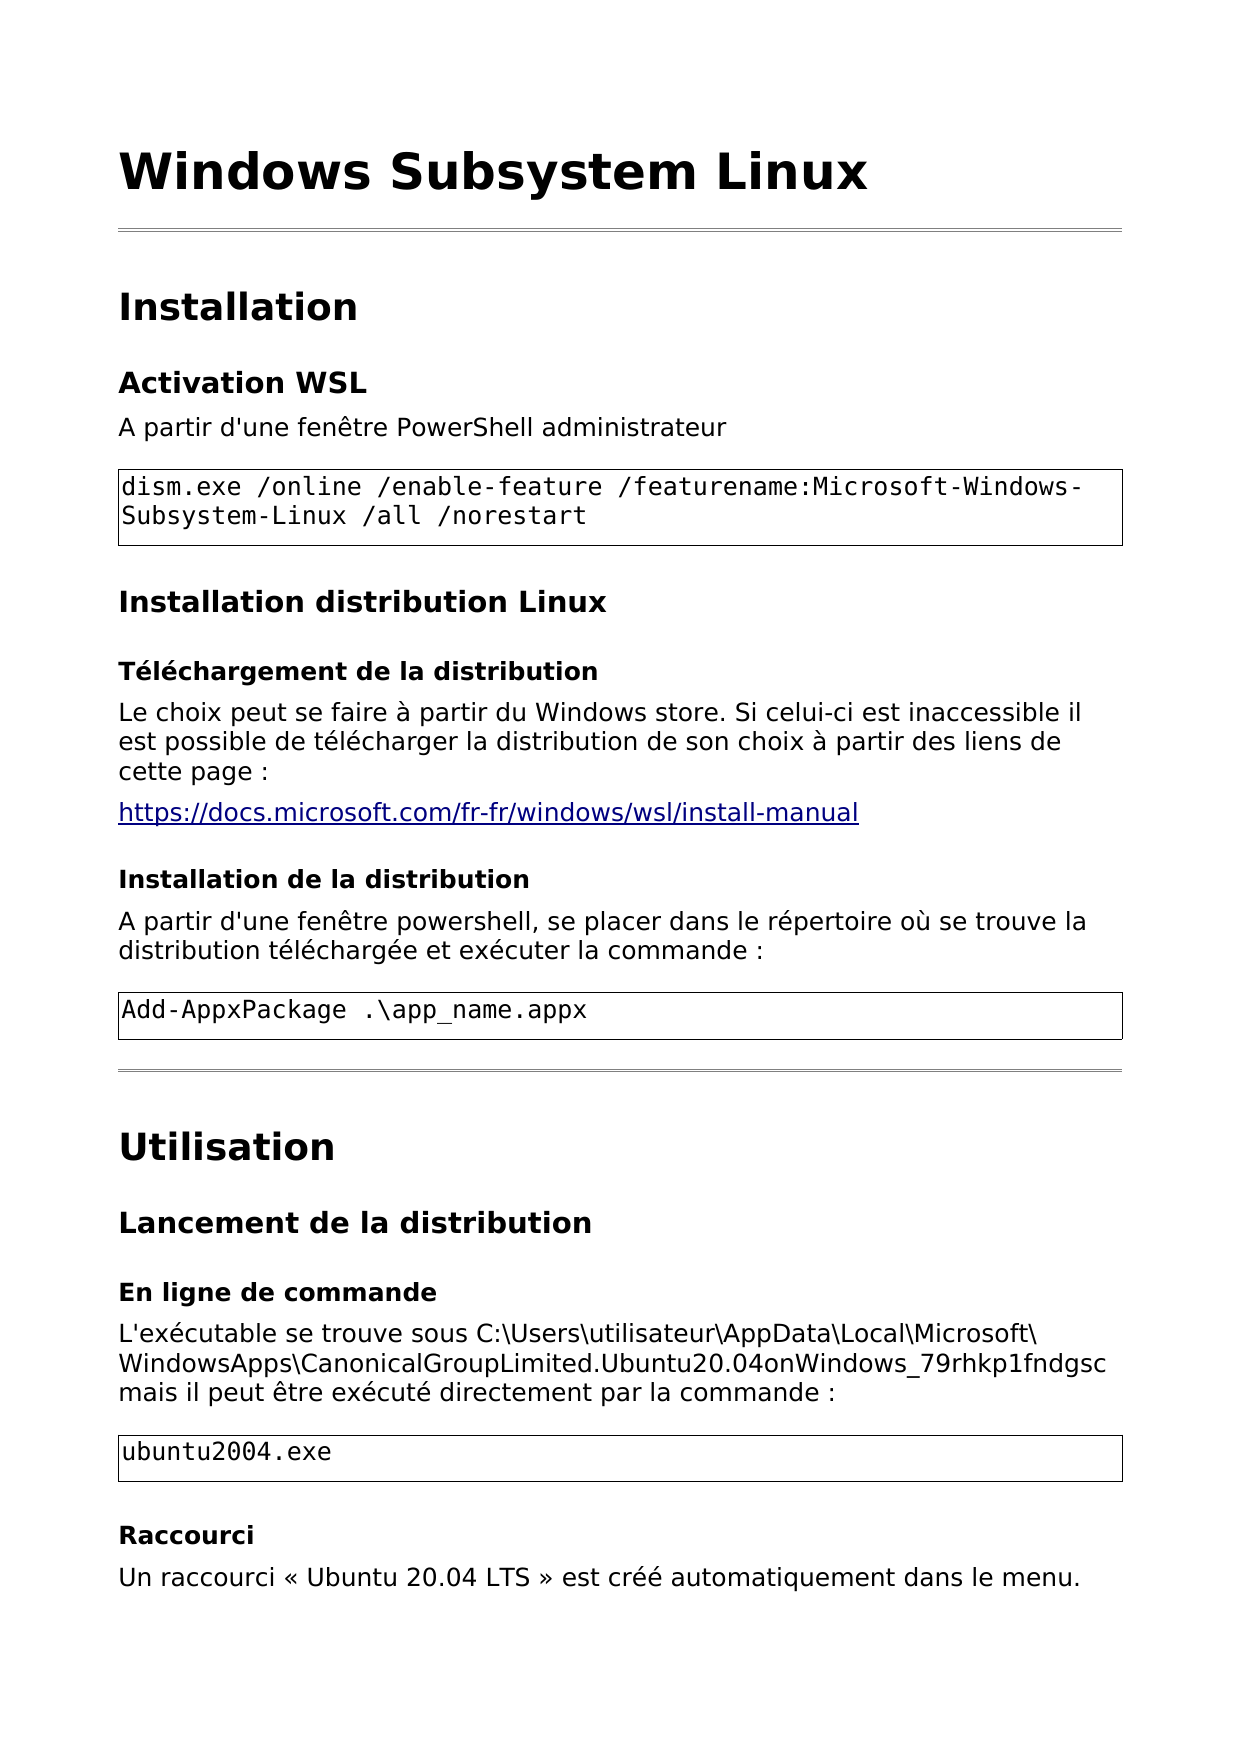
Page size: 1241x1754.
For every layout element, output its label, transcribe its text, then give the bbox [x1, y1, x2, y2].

subtitle Lancement de la distribution [118, 1207, 1122, 1241]
table_header ubuntu2004.exe [119, 1436, 1122, 1481]
text Le choix peut se faire à partir du Windows store. Si celui-ci est inaccessible il est possible de télécharger la distribution de son choix à partir des liens de cette page : [118, 698, 1122, 786]
subtitle Windows Subsystem Linux [118, 143, 1122, 201]
table_header Add-AppxPackage .\app_name.appx [119, 993, 1122, 1039]
subtitle Activation WSL [118, 366, 1122, 400]
subtitle Utilisation [118, 1125, 1122, 1169]
subtitle Téléchargement de la distribution [118, 657, 1122, 686]
subtitle Installation distribution Linux [118, 585, 1122, 619]
subtitle Installation de la distribution [118, 865, 1122, 894]
table_header dism.exe /online /enable-feature /featurename:Microsoft-Windows-Subsystem-Linux /all /norestart [119, 470, 1122, 545]
subtitle En ligne de commande [118, 1278, 1122, 1307]
text L'exécutable se trouve sous C:\Users\utilisateur\AppData\Local\Microsoft\WindowsApps\CanonicalGroupLimited.Ubuntu20.04onWindows_79rhkp1fndgsc mais il peut être exécuté directement par la commande : [118, 1320, 1122, 1407]
text https://docs.microsoft.com/fr-fr/windows/wsl/install-manual [118, 798, 1122, 827]
subtitle Installation [118, 285, 1122, 329]
text Un raccourci « Ubuntu 20.04 LTS » est créé automatiquement dans le menu. [118, 1563, 1122, 1592]
subtitle Raccourci [118, 1521, 1122, 1550]
text A partir d'une fenêtre PowerShell administrateur [118, 413, 1122, 442]
text A partir d'une fenêtre powershell, se placer dans le répertoire où se trouve la distribution téléchargée et exécuter la commande : [118, 907, 1122, 965]
